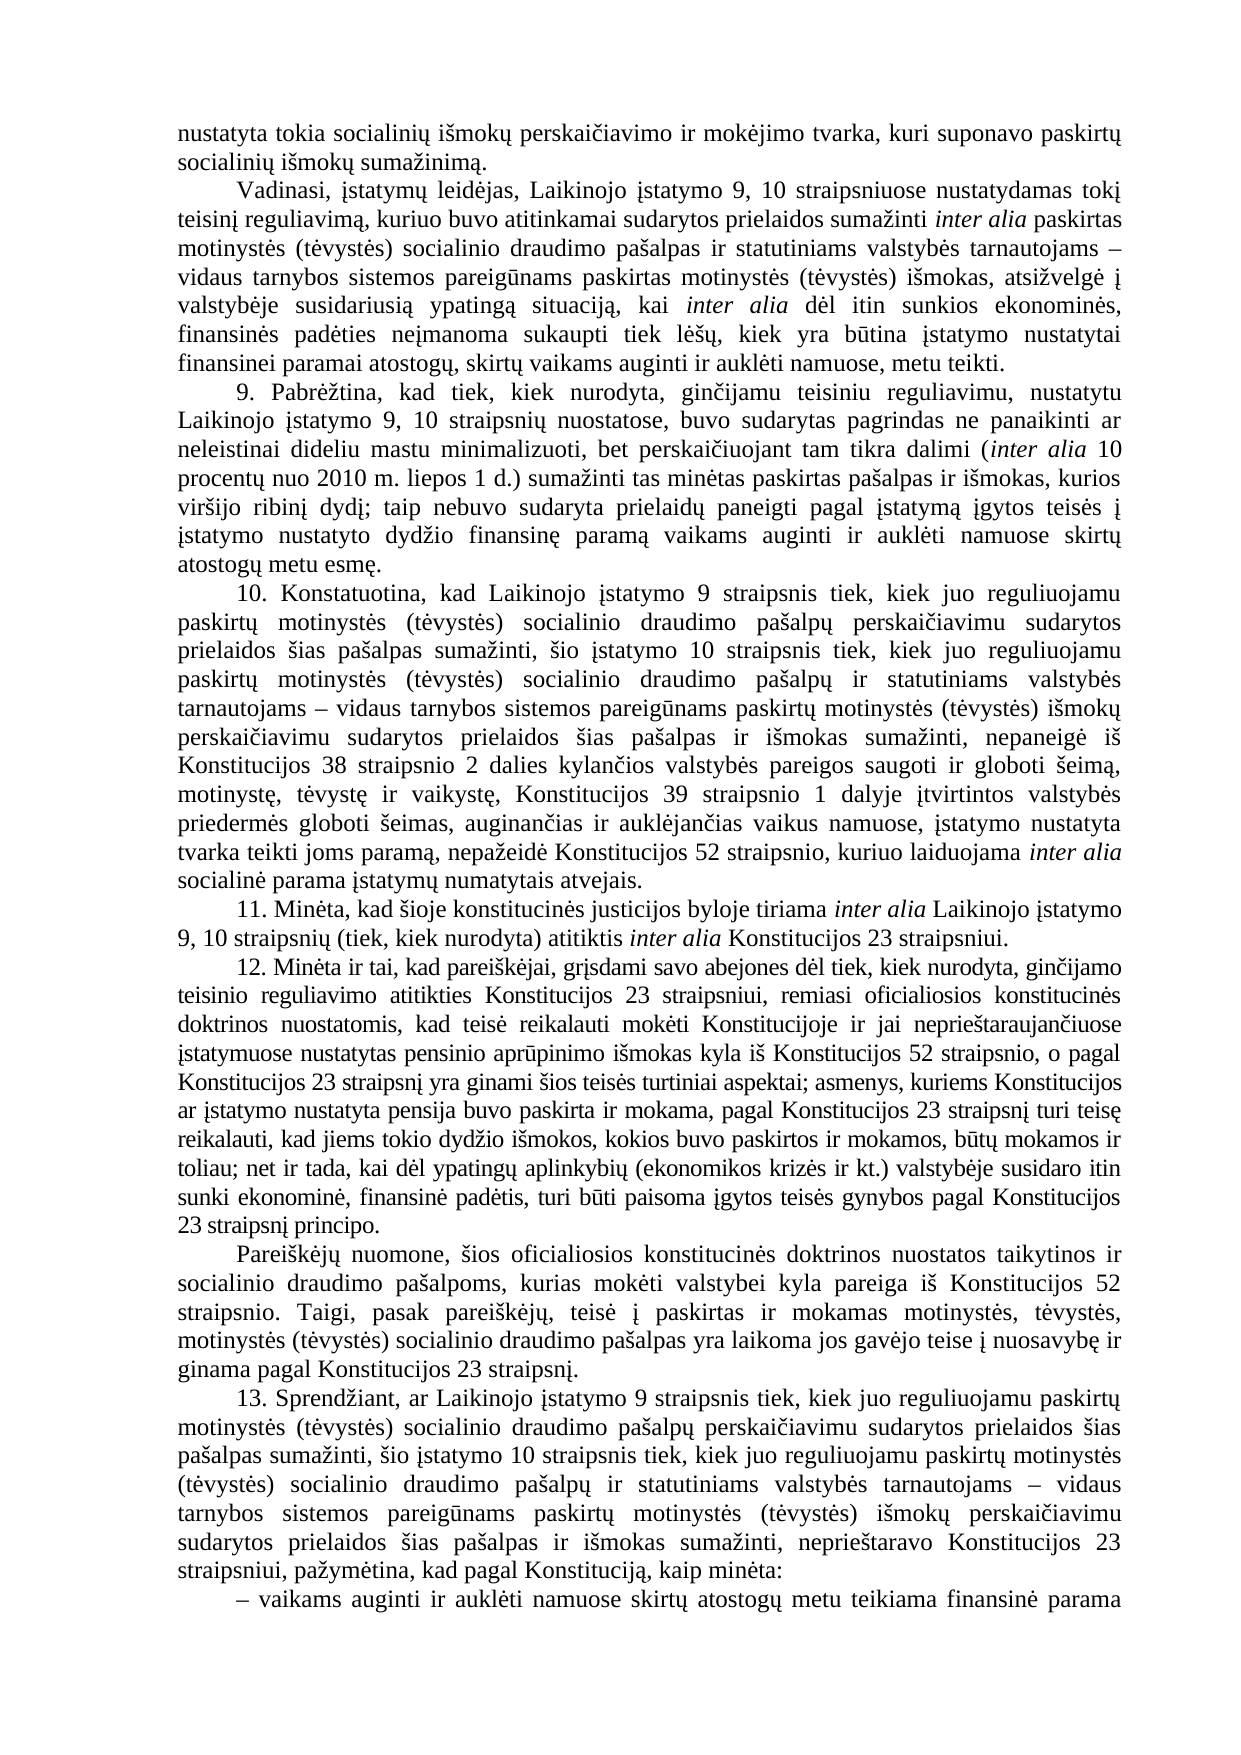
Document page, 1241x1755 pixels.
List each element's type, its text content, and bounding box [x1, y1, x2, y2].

text nustatyta tokia socialinių išmokų perskaičiavimo ir mokėjimo tvarka, kuri suponavo paskirtų socialinių išmokų sumažinimą. [177, 118, 1122, 176]
text 11. Minėta, kad šioje konstitucinės justicijos byloje tiriama inter alia Laikinojo įstatymo 9, 10 straipsnių (tiek, kiek nurodyta) atitiktis inter alia Konstitucijos 23 straipsniui. [177, 894, 1122, 952]
text Vadinasi, įstatymų leidėjas, Laikinojo įstatymo 9, 10 straipsniuose nustatydamas tokį teisinį reguliavimą, kuriuo buvo atitinkamai sudarytos prielaidos sumažinti inter alia paskirtas motinystės (tėvystės) socialinio draudimo pašalpas ir statutiniams valstybės tarnautojams – vidaus tarnybos sistemos pareigūnams paskirtas motinystės (tėvystės) išmokas, atsižvelgė į valstybėje susidariusią ypatingą situaciją, kai inter alia dėl itin sunkios ekonominės, finansinės padėties neįmanoma sukaupti tiek lėšų, kiek yra būtina įstatymo nustatytai finansinei paramai atostogų, skirtų vaikams auginti ir auklėti namuose, metu teikti. [177, 176, 1122, 377]
text 10. Konstatuotina, kad Laikinojo įstatymo 9 straipsnis tiek, kiek juo reguliuojamu paskirtų motinystės (tėvystės) socialinio draudimo pašalpų perskaičiavimu sudarytos prielaidos šias pašalpas sumažinti, šio įstatymo 10 straipsnis tiek, kiek juo reguliuojamu paskirtų motinystės (tėvystės) socialinio draudimo pašalpų ir statutiniams valstybės tarnautojams – vidaus tarnybos sistemos pareigūnams paskirtų motinystės (tėvystės) išmokų perskaičiavimu sudarytos prielaidos šias pašalpas ir išmokas sumažinti, nepaneigė iš Konstitucijos 38 straipsnio 2 dalies kylančios valstybės pareigos saugoti ir globoti šeimą, motinystę, tėvystę ir vaikystę, Konstitucijos 39 straipsnio 1 dalyje įtvirtintos valstybės priedermės globoti šeimas, auginančias ir auklėjančias vaikus namuose, įstatymo nustatyta tvarka teikti joms paramą, nepažeidė Konstitucijos 52 straipsnio, kuriuo laiduojama inter alia socialinė parama įstatymų numatytais atvejais. [177, 578, 1122, 894]
text 13. Sprendžiant, ar Laikinojo įstatymo 9 straipsnis tiek, kiek juo reguliuojamu paskirtų motinystės (tėvystės) socialinio draudimo pašalpų perskaičiavimu sudarytos prielaidos šias pašalpas sumažinti, šio įstatymo 10 straipsnis tiek, kiek juo reguliuojamu paskirtų motinystės (tėvystės) socialinio draudimo pašalpų ir statutiniams valstybės tarnautojams – vidaus tarnybos sistemos pareigūnams paskirtų motinystės (tėvystės) išmokų perskaičiavimu sudarytos prielaidos šias pašalpas ir išmokas sumažinti, neprieštaravo Konstitucijos 23 straipsniui, pažymėtina, kad pagal Konstituciją, kaip minėta: [177, 1383, 1122, 1584]
text Pareiškėjų nuomone, šios oficialiosios konstitucinės doktrinos nuostatos taikytinos ir socialinio draudimo pašalpoms, kurias mokėti valstybei kyla pareiga iš Konstitucijos 52 straipsnio. Taigi, pasak pareiškėjų, teisė į paskirtas ir mokamas motinystės, tėvystės, motinystės (tėvystės) socialinio draudimo pašalpas yra laikoma jos gavėjo teise į nuosavybę ir ginama pagal Konstitucijos 23 straipsnį. [177, 1239, 1122, 1383]
text 9. Pabrėžtina, kad tiek, kiek nurodyta, ginčijamu teisiniu reguliavimu, nustatytu Laikinojo įstatymo 9, 10 straipsnių nuostatose, buvo sudarytas pagrindas ne panaikinti ar neleistinai dideliu mastu minimalizuoti, bet perskaičiuojant tam tikra dalimi (inter alia 10 procentų nuo 2010 m. liepos 1 d.) sumažinti tas minėtas paskirtas pašalpas ir išmokas, kurios viršijo ribinį dydį; taip nebuvo sudaryta prielaidų paneigti pagal įstatymą įgytos teisės į įstatymo nustatyto dydžio finansinę paramą vaikams auginti ir auklėti namuose skirtų atostogų metu esmę. [177, 377, 1122, 578]
text 12. Minėta ir tai, kad pareiškėjai, grįsdami savo abejones dėl tiek, kiek nurodyta, ginčijamo teisinio reguliavimo atitikties Konstitucijos 23 straipsniui, remiasi oficialiosios konstitucinės doktrinos nuostatomis, kad teisė reikalauti mokėti Konstitucijoje ir jai neprieštaraujančiuose įstatymuose nustatytas pensinio aprūpinimo išmokas kyla iš Konstitucijos 52 straipsnio, o pagal Konstitucijos 23 straipsnį yra ginami šios teisės turtiniai aspektai; asmenys, kuriems Konstitucijos ar įstatymo nustatyta pensija buvo paskirta ir mokama, pagal Konstitucijos 23 straipsnį turi teisę reikalauti, kad jiems tokio dydžio išmokos, kokios buvo paskirtos ir mokamos, būtų mokamos ir toliau; net ir tada, kai dėl ypatingų aplinkybių (ekonomikos krizės ir kt.) valstybėje susidaro itin sunki ekonominė, finansinė padėtis, turi būti paisoma įgytos teisės gynybos pagal Konstitucijos 23 straipsnį principo. [177, 952, 1122, 1239]
text – vaikams auginti ir auklėti namuose skirtų atostogų metu teikiama finansinė parama [177, 1584, 1122, 1613]
